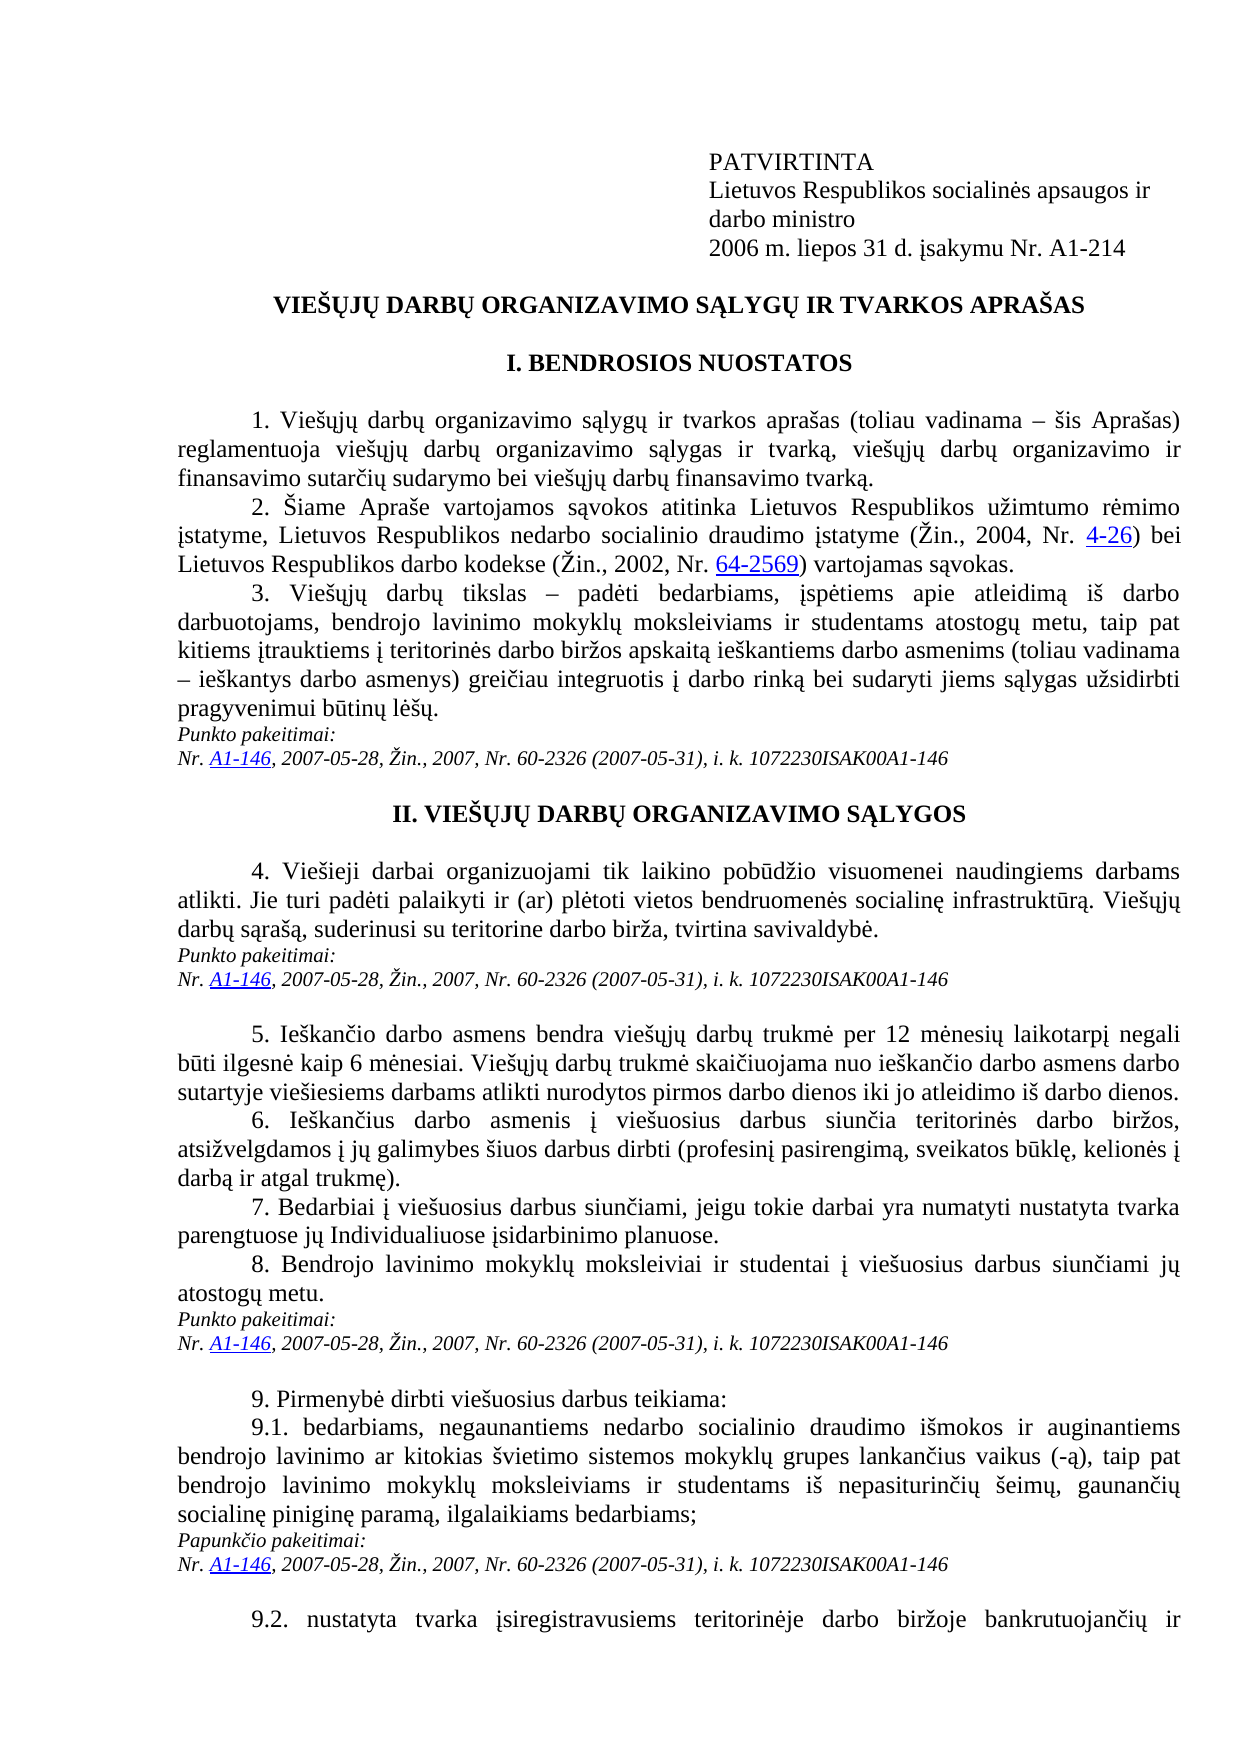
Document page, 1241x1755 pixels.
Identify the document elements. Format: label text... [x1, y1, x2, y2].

text Punkto pakeitimai: [177, 722, 1181, 746]
text Nr. A1-146, 2007-05-28, Žin., 2007, Nr. 60-2326 (2007-05-31), i. k. 1072230ISAK00A1-146 [177, 967, 1181, 991]
text Punkto pakeitimai: [177, 1307, 1181, 1331]
text Punkto pakeitimai: [177, 942, 1181, 967]
text 2006 m. liepos 31 d. įsakymu Nr. A1-214 [177, 233, 1181, 262]
text 9.2. nustatyta tvarka įsiregistravusiems teritorinėje darbo biržoje bankrutuojančių ir [177, 1604, 1181, 1633]
text Nr. A1-146, 2007-05-28, Žin., 2007, Nr. 60-2326 (2007-05-31), i. k. 1072230ISAK00A1-146 [177, 1552, 1181, 1576]
text Nr. A1-146, 2007-05-28, Žin., 2007, Nr. 60-2326 (2007-05-31), i. k. 1072230ISAK00A1-146 [177, 746, 1181, 770]
text Lietuvos Respublikos socialinės apsaugos ir [177, 176, 1181, 204]
text VIEŠŲJŲ DARBŲ ORGANIZAVIMO SĄLYGŲ IR TVARKOS APRAŠAS [177, 291, 1181, 319]
text 3. Viešųjų darbų tikslas – padėti bedarbiams, įspėtiems apie atleidimą iš darbo darbuotojams, bendrojo lavinimo mokyklų moksleiviams ir studentams atostogų metu, taip pat kitiems įtrauktiems į teritorinės darbo biržos apskaitą ieškantiems darbo asmenims (toliau vadinama – ieškantys darbo asmenys) greičiau integruotis į darbo rinką bei sudaryti jiems sąlygas užsidirbti pragyvenimui būtinų lėšų. [177, 578, 1181, 722]
text 2. Šiame Apraše vartojamos sąvokos atitinka Lietuvos Respublikos užimtumo rėmimo įstatyme, Lietuvos Respublikos nedarbo socialinio draudimo įstatyme (Žin., 2004, Nr. 4-26) bei Lietuvos Respublikos darbo kodekse (Žin., 2002, Nr. 64-2569) vartojamas sąvokas. [177, 492, 1181, 578]
text 9.1. bedarbiams, negaunantiems nedarbo socialinio draudimo išmokos ir auginantiems bendrojo lavinimo ar kitokias švietimo sistemos mokyklų grupes lankančius vaikus (-ą), taip pat bendrojo lavinimo mokyklų moksleiviams ir studentams iš nepasiturinčių šeimų, gaunančių socialinę piniginę paramą, ilgalaikiams bedarbiams; [177, 1412, 1181, 1527]
text Nr. A1-146, 2007-05-28, Žin., 2007, Nr. 60-2326 (2007-05-31), i. k. 1072230ISAK00A1-146 [177, 1331, 1181, 1355]
text 6. Ieškančius darbo asmenis į viešuosius darbus siunčia teritorinės darbo biržos, atsižvelgdamos į jų galimybes šiuos darbus dirbti (profesinį pasirengimą, sveikatos būklę, kelionės į darbą ir atgal trukmę). [177, 1106, 1181, 1192]
text 1. Viešųjų darbų organizavimo sąlygų ir tvarkos aprašas (toliau vadinama – šis Aprašas) reglamentuoja viešųjų darbų organizavimo sąlygas ir tvarką, viešųjų darbų organizavimo ir finansavimo sutarčių sudarymo bei viešųjų darbų finansavimo tvarką. [177, 406, 1181, 492]
text 9. Pirmenybė dirbti viešuosius darbus teikiama: [177, 1384, 1181, 1412]
text II. VIEŠŲJŲ DARBŲ ORGANIZAVIMO SĄLYGOS [177, 799, 1181, 827]
text 5. Ieškančio darbo asmens bendra viešųjų darbų trukmė per 12 mėnesių laikotarpį negali būti ilgesnė kaip 6 mėnesiai. Viešųjų darbų trukmė skaičiuojama nuo ieškančio darbo asmens darbo sutartyje viešiesiems darbams atlikti nurodytos pirmos darbo dienos iki jo atleidimo iš darbo dienos. [177, 1019, 1181, 1106]
text Papunkčio pakeitimai: [177, 1527, 1181, 1552]
text 8. Bendrojo lavinimo mokyklų moksleiviai ir studentai į viešuosius darbus siunčiami jų atostogų metu. [177, 1249, 1181, 1307]
text PATVIRTINTA [177, 147, 1181, 176]
text I. BENDROSIOS NUOSTATOS [177, 348, 1181, 377]
text darbo ministro [177, 204, 1181, 233]
text 7. Bedarbiai į viešuosius darbus siunčiami, jeigu tokie darbai yra numatyti nustatyta tvarka parengtuose jų Individualiuose įsidarbinimo planuose. [177, 1192, 1181, 1249]
text 4. Viešieji darbai organizuojami tik laikino pobūdžio visuomenei naudingiems darbams atlikti. Jie turi padėti palaikyti ir (ar) plėtoti vietos bendruomenės socialinę infrastruktūrą. Viešųjų darbų sąrašą, suderinusi su teritorine darbo birža, tvirtina savivaldybė. [177, 856, 1181, 942]
